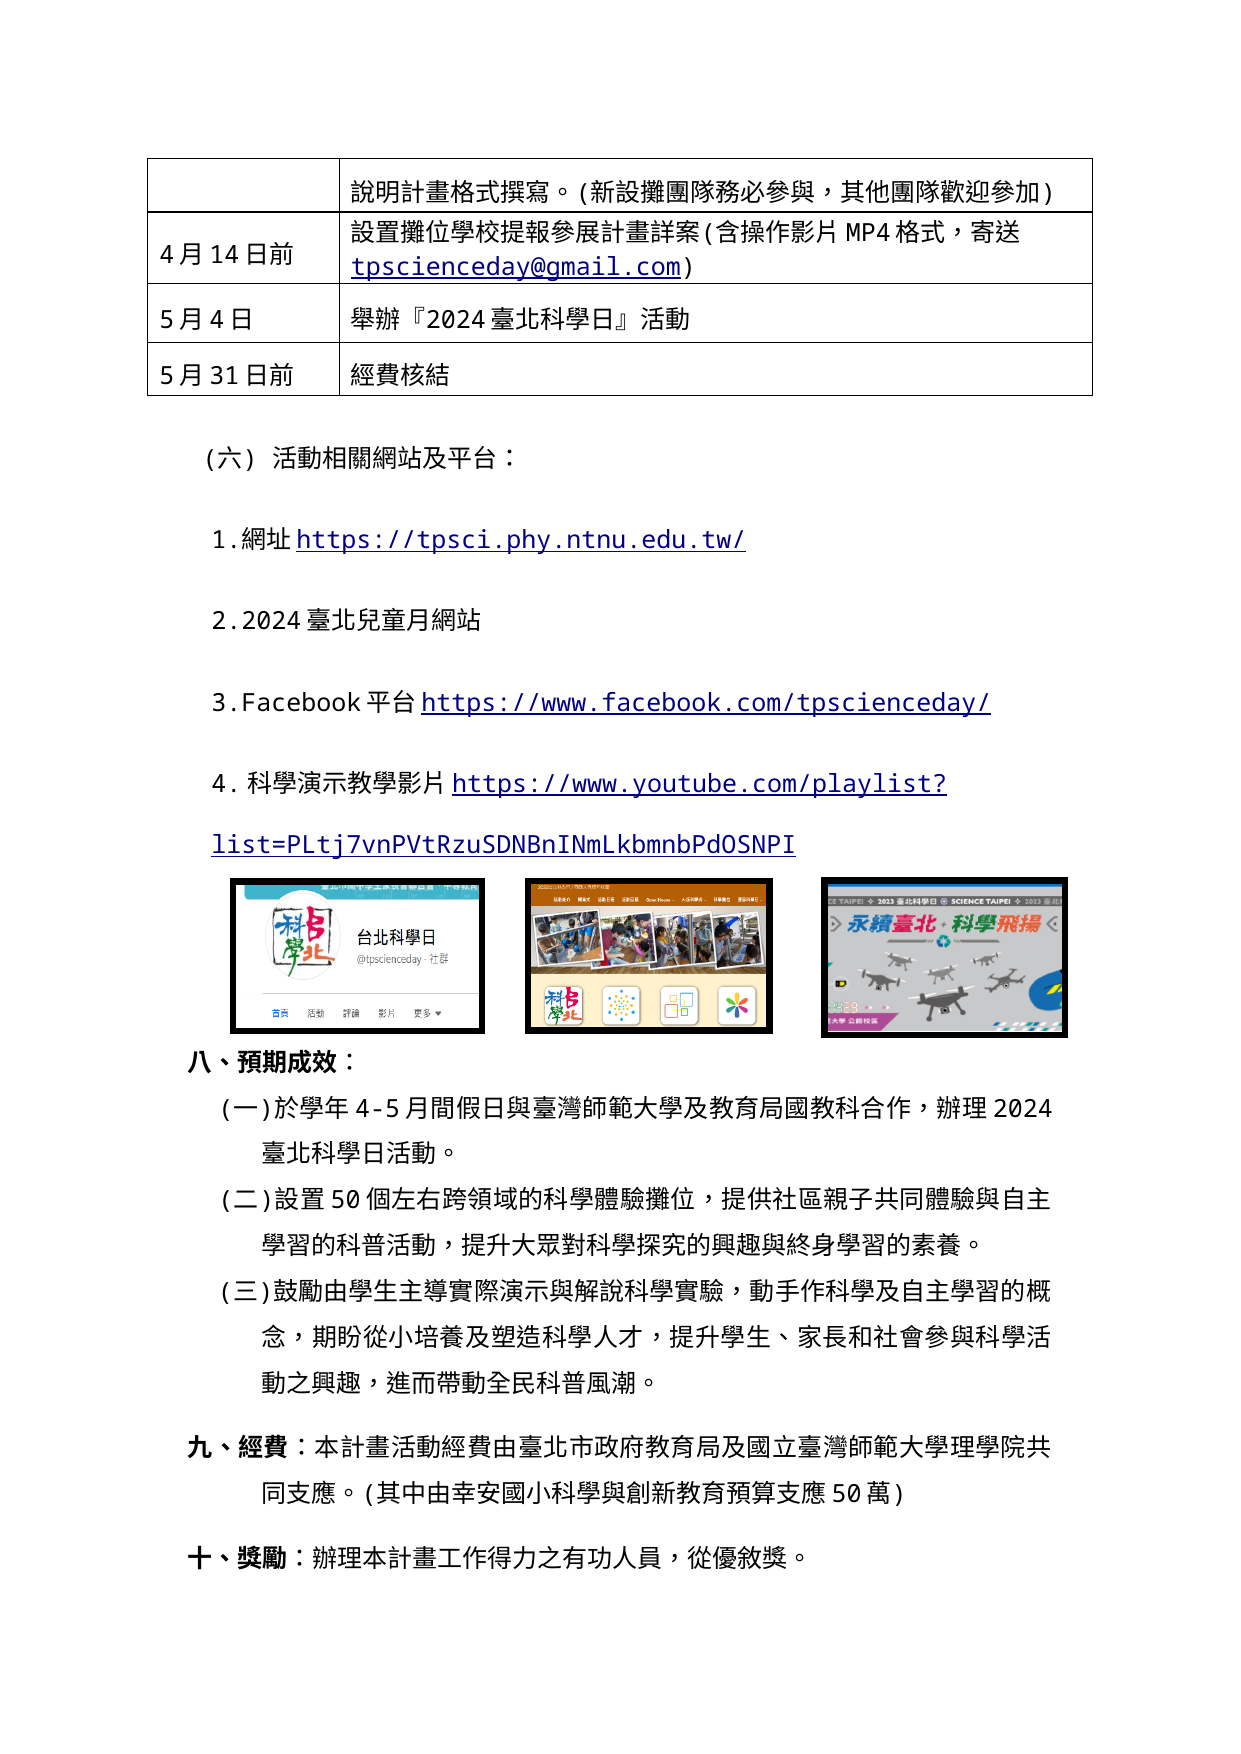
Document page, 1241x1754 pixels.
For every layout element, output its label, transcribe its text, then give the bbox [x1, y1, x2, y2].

text 十、獎勵：辦理本計畫工作得力之有功人員，從優敘獎。 [187, 1530, 1053, 1576]
table_cell 設置攤位學校提報參展計畫詳案(含操作影片MP4格式，寄送tpscienceday@gmail.com) [340, 213, 1092, 283]
text 九、經費：本計畫活動經費由臺北市政府教育局及國立臺灣師範大學理學院共同支應。(其中由幸安國小科學與創新教育預算支應50萬) [187, 1420, 1053, 1512]
table_cell 舉辦『2024臺北科學日』活動 [340, 284, 1092, 342]
text 4. 科學演示教學影片https://www.youtube.com/playlist?list=PLtj7vnPVtRzuSDNBnINmLkbmnbPdOSNPI [211, 740, 1053, 865]
table_cell 5月4日 [148, 284, 339, 342]
text (六) 活動相關網站及平台： [202, 415, 1053, 477]
text 2.2024臺北兒童月網站 [211, 577, 1053, 640]
text (二)設置50個左右跨領域的科學體驗攤位，提供社區親子共同體驗與自主學習的科普活動，提升大眾對科學探究的興趣與終身學習的素養。 [187, 1172, 1053, 1264]
table_cell 5月31日前 [148, 343, 339, 395]
text (一)於學年4-5月間假日與臺灣師範大學及教育局國教科合作，辦理2024臺北科學日活動。 [187, 1080, 1053, 1172]
text 八、預期成效： [188, 883, 1053, 1080]
text 3.Facebook平台https://www.facebook.com/tpscienceday/ [211, 658, 1053, 721]
table_cell 說明計畫格式撰寫。(新設攤團隊務必參與，其他團隊歡迎參加) [340, 159, 1092, 211]
text 1.網址https://tpsci.phy.ntnu.edu.tw/ [211, 496, 1053, 558]
table_cell [148, 159, 339, 211]
picture [531, 884, 766, 1027]
table_cell 經費核結 [340, 343, 1092, 395]
text (三)鼓勵由學生主導實際演示與解說科學實驗，動手作科學及自主學習的概念，期盼從小培養及塑造科學人才，提升學生、家長和社會參與科學活動之興趣，進而帶動全民科普風潮。 [187, 1264, 1053, 1401]
table_cell 4月14日前 [148, 213, 339, 283]
picture [828, 890, 1062, 1032]
